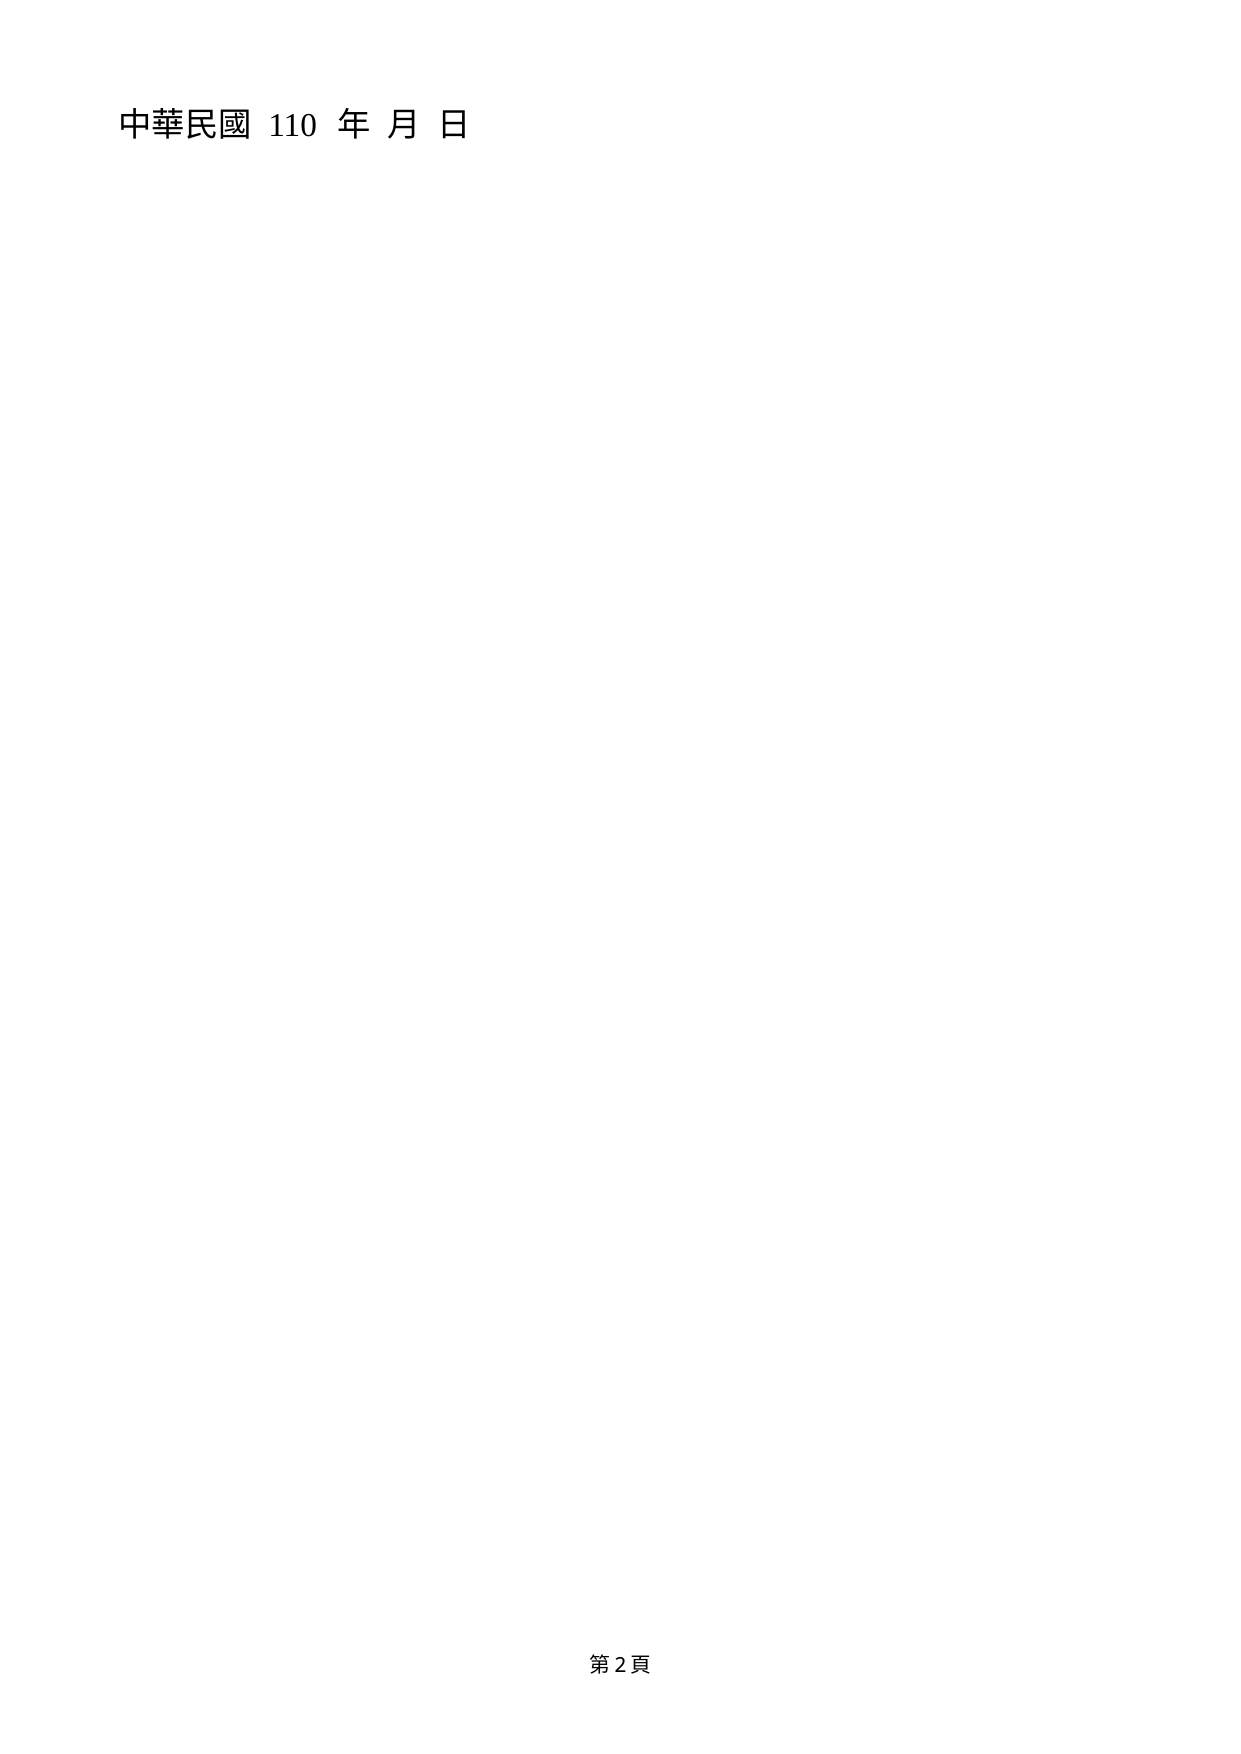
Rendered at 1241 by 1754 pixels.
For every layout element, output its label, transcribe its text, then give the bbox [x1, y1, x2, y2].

text 中華民國 110 年 月 日 [118, 81, 1122, 143]
